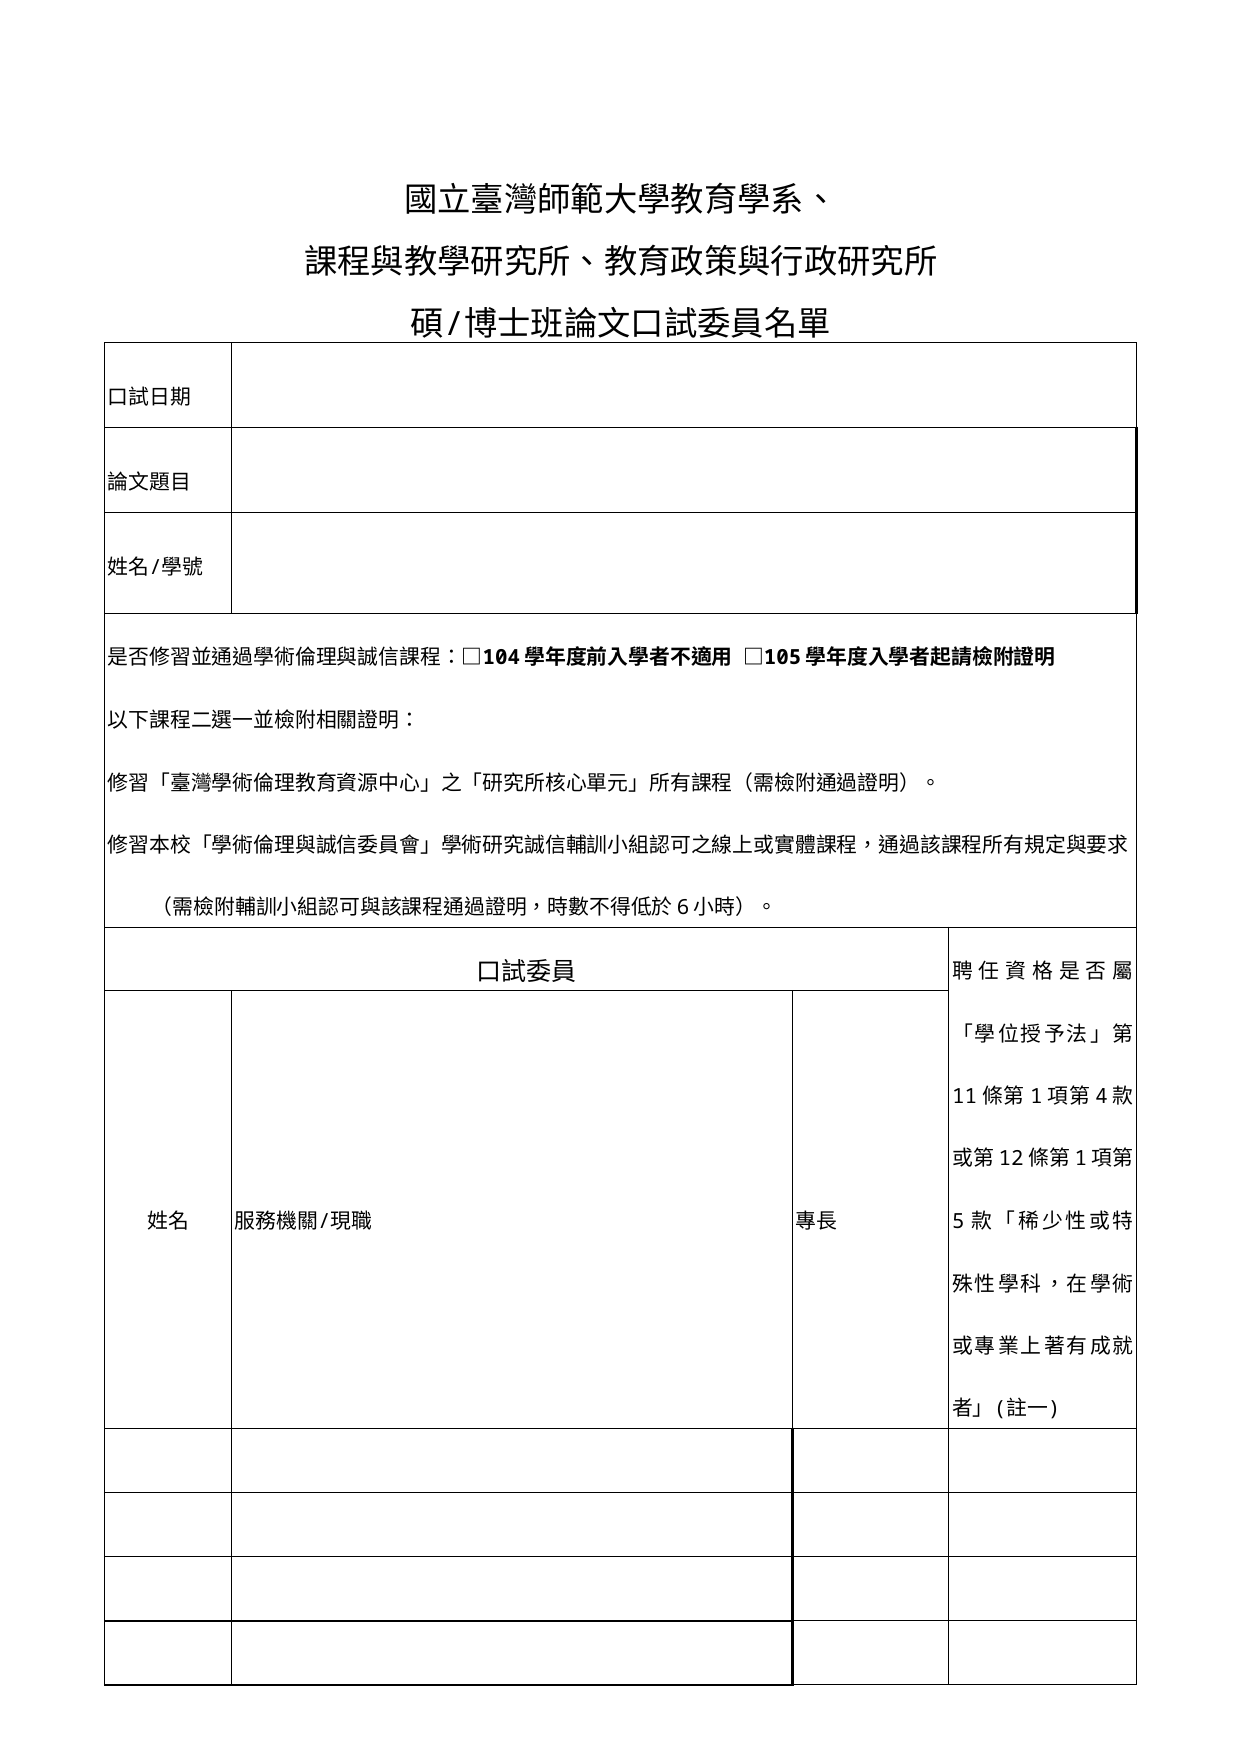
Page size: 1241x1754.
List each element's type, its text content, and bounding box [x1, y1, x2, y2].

table_cell [105, 1622, 231, 1684]
table_cell 姓名/學號 [105, 513, 231, 613]
table_header 國立臺灣師範大學教育學系、 課程與教學研究所、教育政策與行政研究所 碩/博士班論文口試委員名單 [105, 155, 1137, 342]
table_cell [232, 1557, 791, 1620]
table_cell [794, 1429, 948, 1492]
table_cell [232, 513, 1135, 613]
table_cell [232, 343, 1136, 427]
table_cell [794, 1621, 948, 1684]
table_cell [105, 1557, 231, 1620]
table_cell 口試委員 [105, 928, 948, 990]
table_cell [949, 1621, 1136, 1684]
table_cell [949, 1493, 1136, 1556]
table_cell [232, 1429, 791, 1492]
table_cell [232, 428, 1135, 512]
table_cell 是否修習並通過學術倫理與誠信課程：□104學年度前入學者不適用 □105學年度入學者起請檢附證明 以下課程二選一並檢附相關證明： 修習「臺灣學術倫理教育資源中心」之「研究所核心單元」所有課程（需檢附通過證明）。 修習本校「學術倫理與誠信委員會」學術研究誠信輔訓小組認可之線上或實體課程，通過該課程所有規定與要求（需檢附輔訓小組認可與該課程通過證明，時數不得低於6小時）。 [105, 614, 1136, 927]
table_cell 服務機關/現職 [232, 991, 792, 1428]
table_cell [232, 1493, 791, 1556]
table_cell [105, 1493, 231, 1556]
table_cell 論文題目 [105, 428, 231, 512]
table_cell 姓名 [105, 991, 231, 1428]
table_cell 專長 [793, 991, 948, 1428]
table_cell 聘任資格是否屬「學位授予法」第11條第1項第4款或第12條第1項第5款「稀少性或特殊性學科，在學術或專業上著有成就者」(註一) [949, 928, 1136, 1428]
table_cell [105, 1429, 231, 1492]
table_cell [949, 1429, 1136, 1492]
table_cell [794, 1493, 948, 1556]
table_cell [949, 1557, 1136, 1620]
table_cell 口試日期 [105, 343, 231, 427]
table_cell [794, 1557, 948, 1620]
table_cell [232, 1622, 791, 1684]
